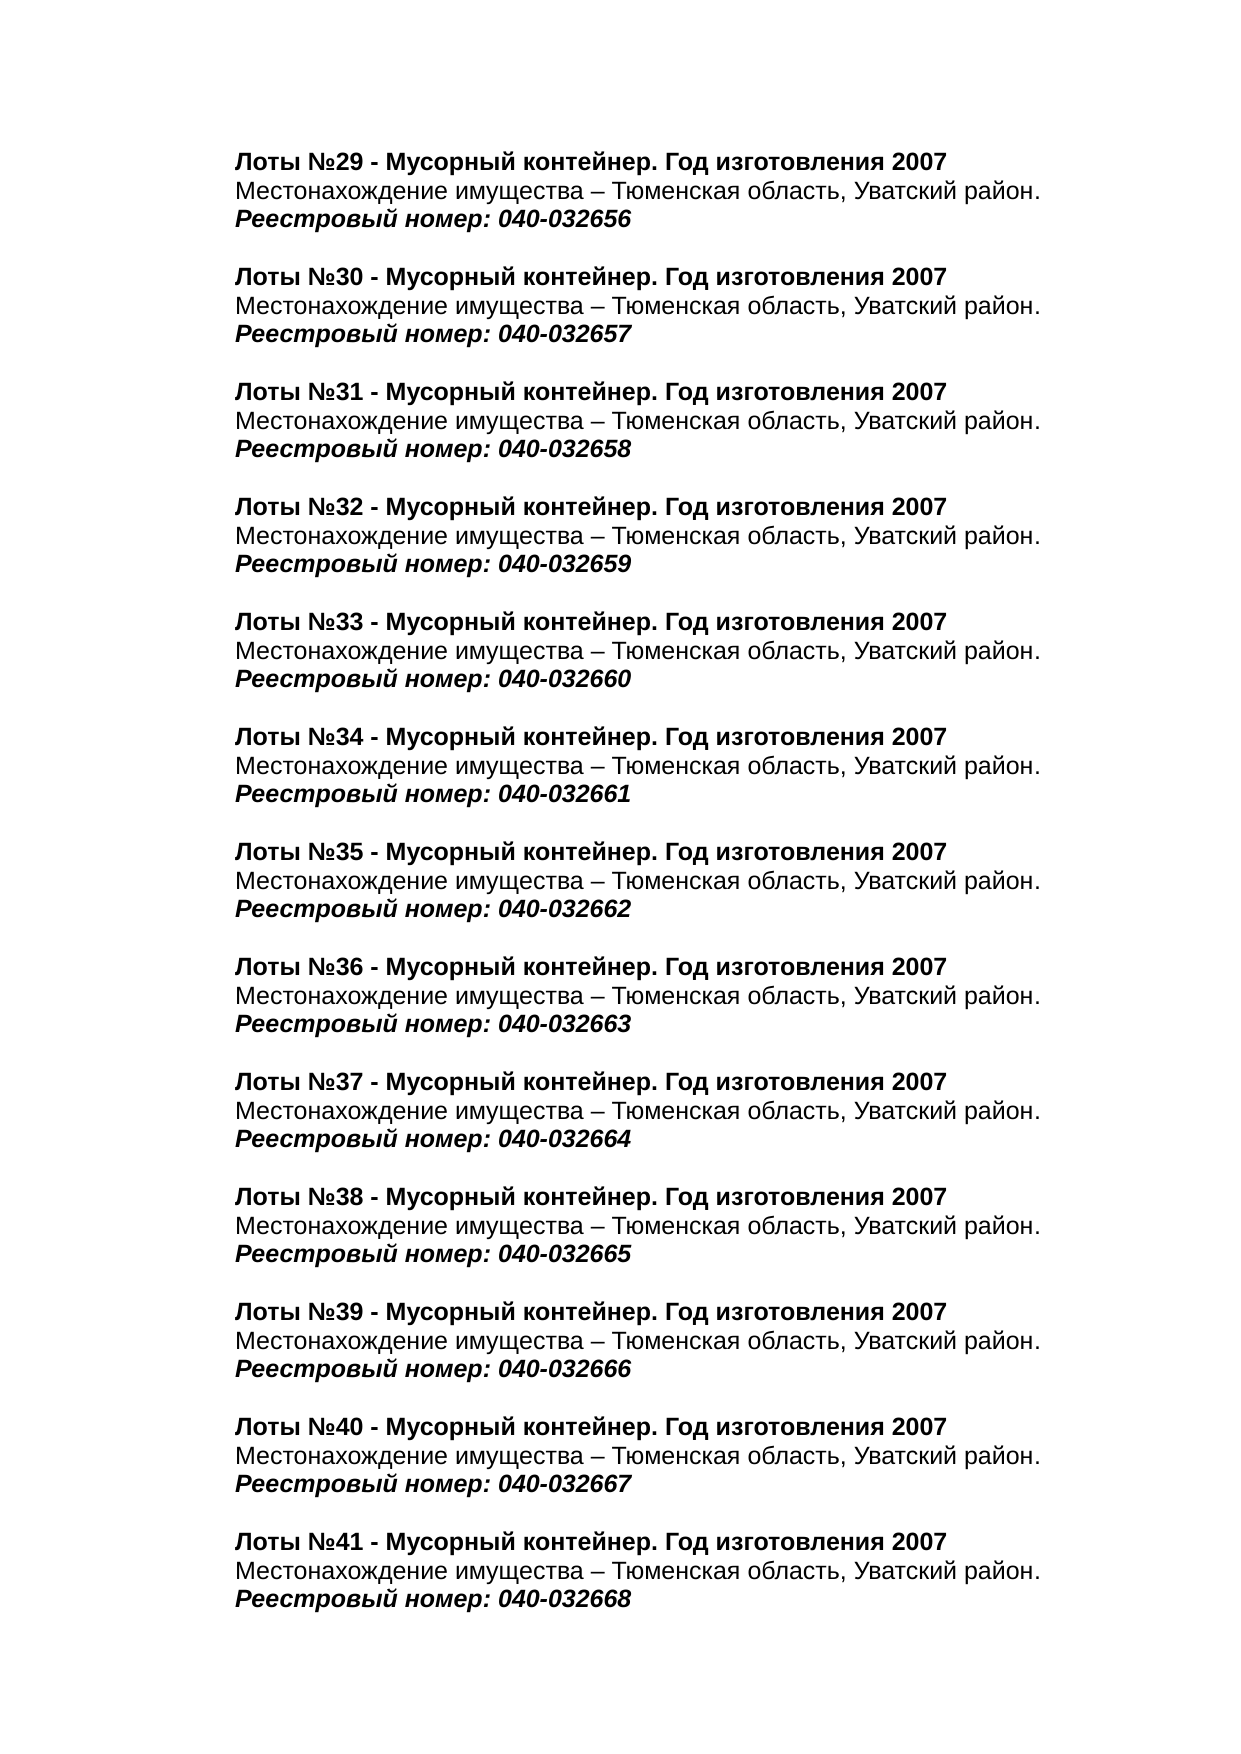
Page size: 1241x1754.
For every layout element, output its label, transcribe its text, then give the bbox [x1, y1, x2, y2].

text Реестровый номер: 040-032661 [161, 779, 1132, 808]
text Местонахождение имущества – Тюменская область, Уватский район. [161, 291, 1132, 319]
text Лоты №37 - Мусорный контейнер. Год изготовления 2007 [161, 1067, 1132, 1096]
text Реестровый номер: 040-032665 [161, 1239, 1132, 1268]
text Местонахождение имущества – Тюменская область, Уватский район. [161, 521, 1132, 549]
text Лоты №41 - Мусорный контейнер. Год изготовления 2007 [161, 1527, 1132, 1556]
text Местонахождение имущества – Тюменская область, Уватский район. [161, 1096, 1132, 1124]
text Местонахождение имущества – Тюменская область, Уватский район. [161, 406, 1132, 434]
text Местонахождение имущества – Тюменская область, Уватский район. [161, 866, 1132, 894]
text Реестровый номер: 040-032662 [161, 894, 1132, 923]
text Местонахождение имущества – Тюменская область, Уватский район. [161, 1556, 1132, 1584]
text Реестровый номер: 040-032663 [161, 1009, 1132, 1038]
text Лоты №40 - Мусорный контейнер. Год изготовления 2007 [161, 1412, 1132, 1441]
text Реестровый номер: 040-032668 [161, 1584, 1132, 1613]
text Лоты №35 - Мусорный контейнер. Год изготовления 2007 [161, 837, 1132, 866]
text Лоты №34 - Мусорный контейнер. Год изготовления 2007 [161, 722, 1132, 751]
text Лоты №31 - Мусорный контейнер. Год изготовления 2007 [161, 377, 1132, 406]
text Реестровый номер: 040-032658 [161, 434, 1132, 463]
text Местонахождение имущества – Тюменская область, Уватский район. [161, 981, 1132, 1009]
text Местонахождение имущества – Тюменская область, Уватский район. [161, 1441, 1132, 1469]
text Местонахождение имущества – Тюменская область, Уватский район. [161, 1211, 1132, 1239]
text Реестровый номер: 040-032656 [161, 204, 1132, 233]
text Местонахождение имущества – Тюменская область, Уватский район. [161, 1326, 1132, 1354]
text Лоты №36 - Мусорный контейнер. Год изготовления 2007 [161, 952, 1132, 981]
text Местонахождение имущества – Тюменская область, Уватский район. [161, 176, 1132, 204]
text Реестровый номер: 040-032660 [161, 664, 1132, 693]
text Реестровый номер: 040-032666 [161, 1354, 1132, 1383]
text Местонахождение имущества – Тюменская область, Уватский район. [161, 636, 1132, 664]
text Лоты №30 - Мусорный контейнер. Год изготовления 2007 [161, 262, 1132, 291]
text Лоты №38 - Мусорный контейнер. Год изготовления 2007 [161, 1182, 1132, 1211]
text Лоты №32 - Мусорный контейнер. Год изготовления 2007 [161, 492, 1132, 521]
text Лоты №29 - Мусорный контейнер. Год изготовления 2007 [161, 147, 1132, 176]
text Местонахождение имущества – Тюменская область, Уватский район. [161, 751, 1132, 779]
text Реестровый номер: 040-032659 [161, 549, 1132, 578]
text Реестровый номер: 040-032667 [161, 1469, 1132, 1498]
text Реестровый номер: 040-032664 [161, 1124, 1132, 1153]
text Лоты №33 - Мусорный контейнер. Год изготовления 2007 [161, 607, 1132, 636]
text Лоты №39 - Мусорный контейнер. Год изготовления 2007 [161, 1297, 1132, 1326]
text Реестровый номер: 040-032657 [161, 319, 1132, 348]
